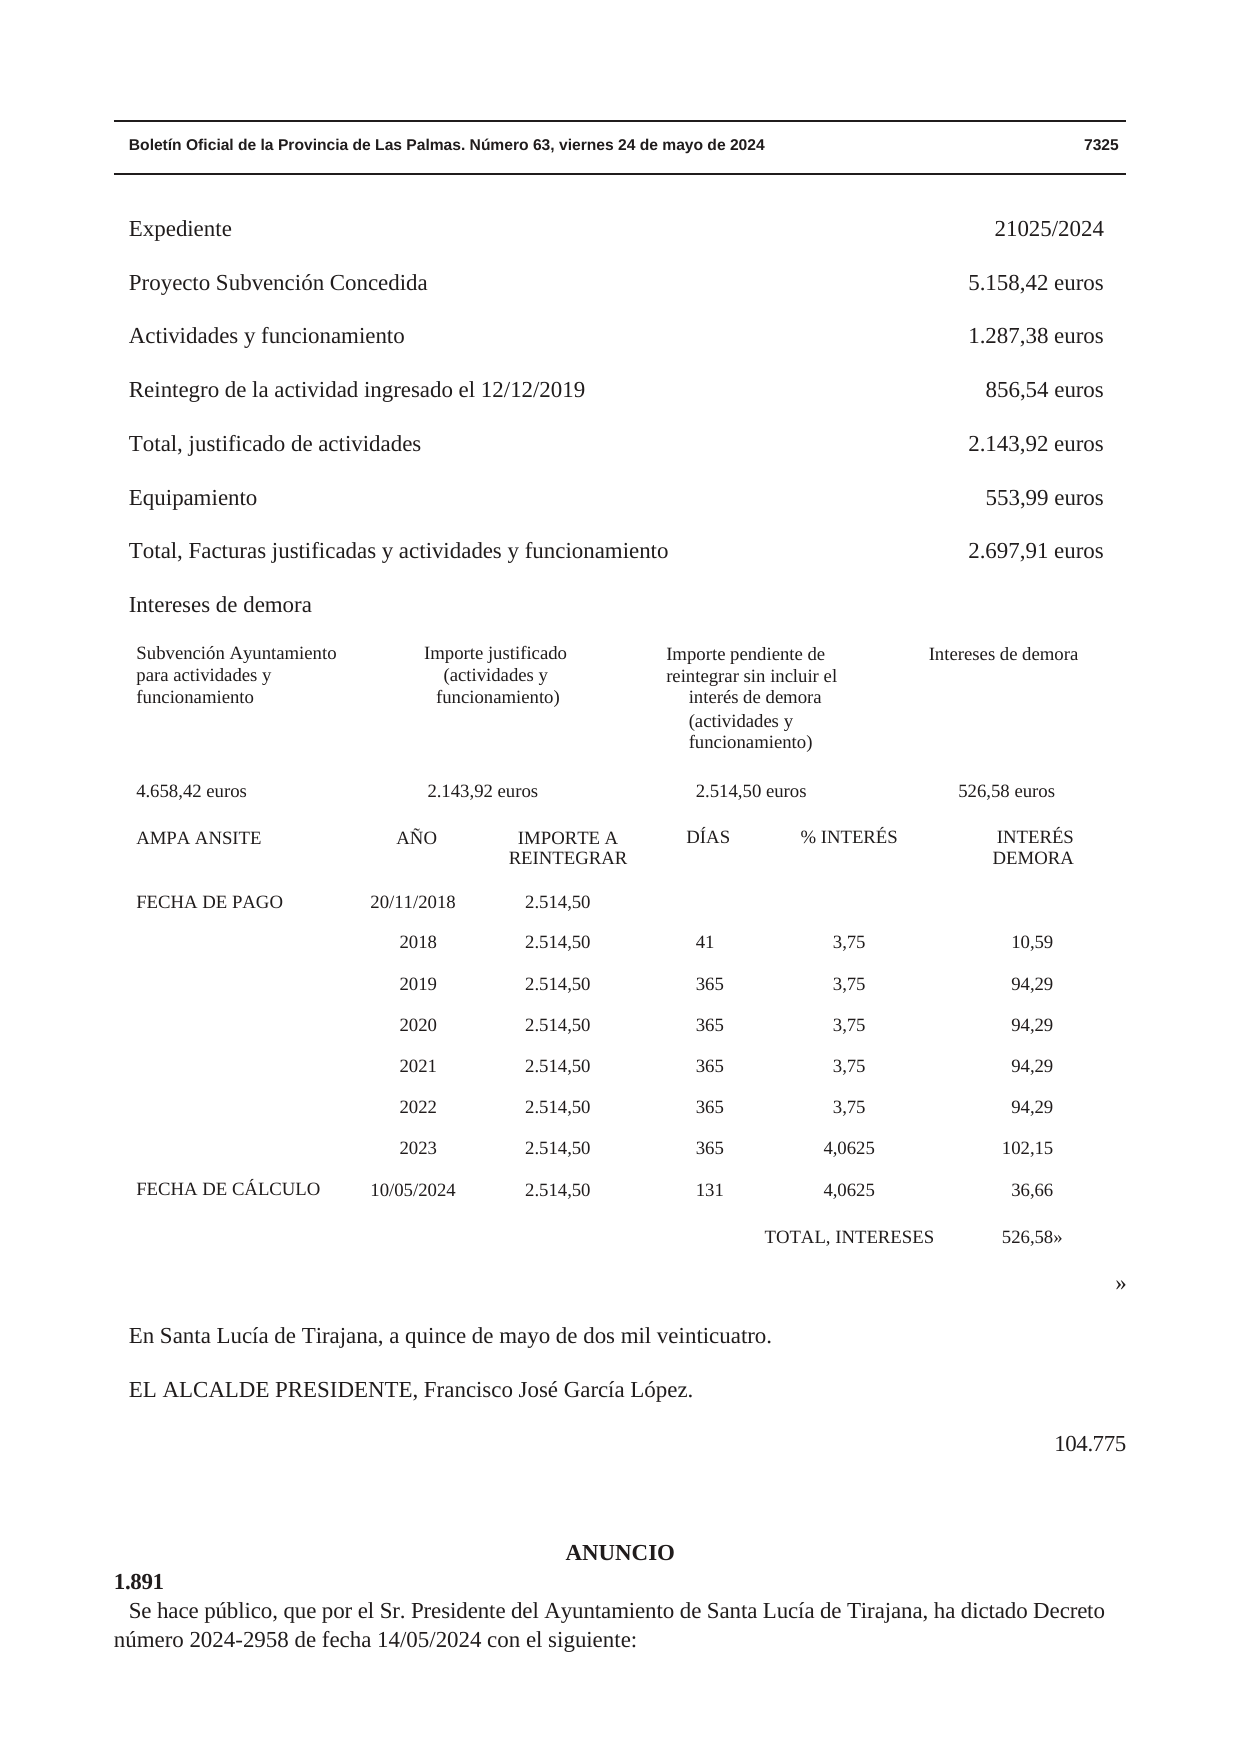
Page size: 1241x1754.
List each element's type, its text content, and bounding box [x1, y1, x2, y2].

table_cell [751, 849, 947, 880]
table_cell DEMORA [947, 849, 1126, 880]
table_cell [114, 1004, 352, 1045]
table_cell 20/11/2018 [352, 880, 492, 922]
table_cell 2021 [352, 1045, 492, 1086]
text Total, Facturas justificadas y actividades y funcionamiento 2.697,91 euros [129, 539, 1126, 564]
text ANUNCIO [114, 1539, 1126, 1566]
table_cell 2022 [352, 1086, 492, 1128]
table_cell 2.514,50 [492, 922, 643, 963]
table_cell 3,75 [751, 963, 947, 1004]
table_cell [114, 1128, 352, 1169]
text EL ALCALDE PRESIDENTE, Francisco José García López. [129, 1377, 1126, 1403]
table_cell 94,29 [947, 963, 1126, 1004]
table_cell [644, 849, 751, 880]
table_cell TOTAL, INTERESES [751, 1213, 947, 1251]
table_cell [114, 1045, 352, 1086]
table_cell 94,29 [947, 1045, 1126, 1086]
text Equipamiento 553,99 euros [129, 485, 1126, 510]
table_cell 365 [644, 1004, 751, 1045]
text Expediente 21025/2024 [129, 217, 1126, 242]
text En Santa Lucía de Tirajana, a quince de mayo de dos mil veinticuatro. [129, 1323, 1126, 1349]
text Actividades y funcionamiento 1.287,38 euros [129, 324, 1126, 349]
table_cell 526,58 euros [947, 767, 1126, 814]
text 104.775 [114, 1431, 1126, 1457]
table_cell IMPORTE A [492, 814, 643, 849]
text número 2024-2958 de fecha 14/05/2024 con el siguiente: [114, 1627, 1126, 1652]
table_cell [947, 880, 1126, 922]
table_cell [644, 1213, 751, 1251]
table_cell [352, 1213, 492, 1251]
table_cell 10,59 [947, 922, 1126, 963]
table_cell 365 [644, 1045, 751, 1086]
table_cell [352, 849, 492, 880]
table_cell 2.514,50 [492, 880, 643, 922]
table_cell 2.514,50 euros [644, 767, 947, 814]
table_cell 10/05/2024 [352, 1169, 492, 1213]
table_cell [114, 963, 352, 1004]
table_cell 131 [644, 1169, 751, 1213]
table_cell 3,75 [751, 1086, 947, 1128]
table_cell [644, 880, 751, 922]
table_cell DÍAS [644, 814, 751, 849]
table_cell 4.658,42 euros [114, 767, 352, 814]
text Reintegro de la actividad ingresado el 12/12/2019 856,54 euros [129, 378, 1126, 403]
table_cell 365 [644, 963, 751, 1004]
table_cell 526,58» [947, 1213, 1126, 1251]
table_cell [114, 1086, 352, 1128]
table_cell 2.514,50 [492, 1169, 643, 1213]
table_cell 2.143,92 euros [352, 767, 643, 814]
table_cell 2020 [352, 1004, 492, 1045]
text » [114, 1270, 1126, 1295]
table_header Subvención Ayuntamiento para actividades y funcionamiento [114, 630, 352, 767]
table_cell 2.514,50 [492, 1004, 643, 1045]
table_cell FECHA DE CÁLCULO [114, 1169, 352, 1213]
text Intereses de demora [129, 592, 1126, 617]
table_cell 4,0625 [751, 1169, 947, 1213]
table_header Importe justificado (actividades y funcionamiento) [352, 630, 643, 767]
table_cell 2.514,50 [492, 1086, 643, 1128]
table_cell 3,75 [751, 1004, 947, 1045]
table_cell 365 [644, 1086, 751, 1128]
table_cell 41 [644, 922, 751, 963]
text Se hace público, que por el Sr. Presidente del Ayuntamiento de Santa Lucía de Tirajana, ha dictado Decreto [129, 1598, 1126, 1623]
table_cell FECHA DE PAGO [114, 880, 352, 922]
table_cell INTERÉS [947, 814, 1126, 849]
table_cell 3,75 [751, 922, 947, 963]
text 1.891 [114, 1568, 1126, 1595]
table_cell 94,29 [947, 1004, 1126, 1045]
table_cell [114, 1213, 352, 1251]
table_cell [114, 849, 352, 880]
text Proyecto Subvención Concedida 5.158,42 euros [129, 270, 1126, 296]
text Boletín Oficial de la Provincia de Las Palmas. Número 63, viernes 24 de mayo de 2024 7325 [129, 136, 1126, 154]
table_cell AMPA ANSITE [114, 814, 352, 849]
table_cell % INTERÉS [751, 814, 947, 849]
table_cell 365 [644, 1128, 751, 1169]
table_cell 2019 [352, 963, 492, 1004]
table_cell [114, 922, 352, 963]
table_cell 2023 [352, 1128, 492, 1169]
table_cell 3,75 [751, 1045, 947, 1086]
table_cell 94,29 [947, 1086, 1126, 1128]
table_cell 2018 [352, 922, 492, 963]
table_header Importe pendiente de Intereses de demora reintegrar sin incluir el interés de demora (actividades y funcionamiento) [644, 630, 1126, 767]
table_cell REINTEGRAR [492, 849, 643, 880]
table_cell 2.514,50 [492, 1045, 643, 1086]
table_cell [492, 1213, 643, 1251]
table_cell AÑO [352, 814, 492, 849]
text Total, justificado de actividades 2.143,92 euros [129, 431, 1126, 456]
table_cell 2.514,50 [492, 1128, 643, 1169]
table_cell 4,0625 [751, 1128, 947, 1169]
table_cell [751, 880, 947, 922]
table_cell 2.514,50 [492, 963, 643, 1004]
table_cell 36,66 [947, 1169, 1126, 1213]
table_cell 102,15 [947, 1128, 1126, 1169]
